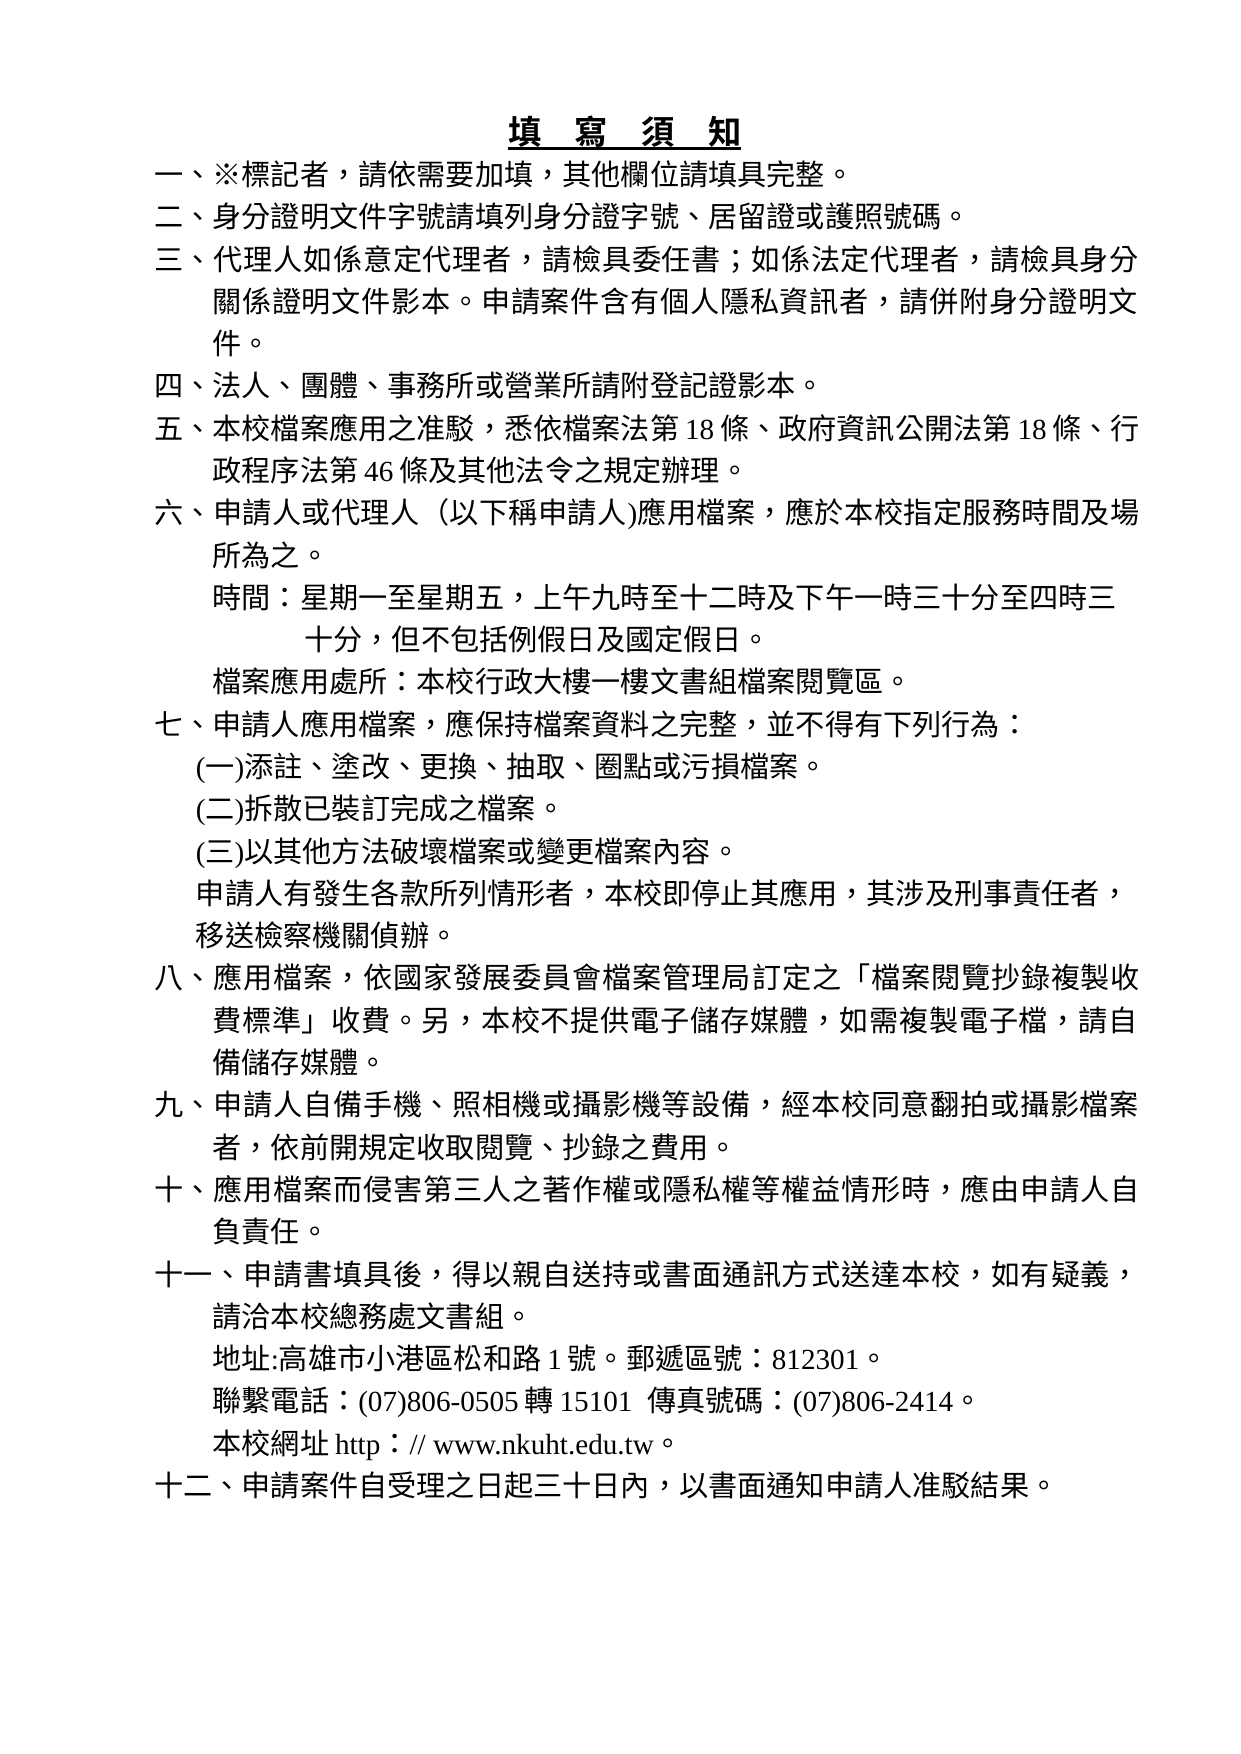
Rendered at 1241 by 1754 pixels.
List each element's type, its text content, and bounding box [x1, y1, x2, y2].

text 申請人有發生各款所列情形者，本校即停止其應用，其涉及刑事責任者， [196, 870, 1140, 913]
text 三、代理人如係意定代理者，請檢具委任書；如係法定代理者，請檢具身分關係證明文件影本。申請案件含有個人隱私資訊者，請併附身分證明文件。 [154, 236, 1140, 363]
text (二)拆散已裝訂完成之檔案。 [196, 786, 1140, 828]
text 九、申請人自備手機、照相機或攝影機等設備，經本校同意翻拍或攝影檔案者，依前開規定收取閱覽、抄錄之費用。 [154, 1082, 1140, 1166]
text (一)添註、塗改、更換、抽取、圈點或污損檔案。 [196, 743, 1140, 786]
text 移送檢察機關偵辦。 [196, 913, 1140, 955]
text 十二、申請案件自受理之日起三十日內，以書面通知申請人准駁結果。 [154, 1462, 1140, 1505]
text 四、法人、團體、事務所或營業所請附登記證影本。 [154, 363, 1140, 405]
text 六、申請人或代理人（以下稱申請人)應用檔案，應於本校指定服務時間及場所為之。 [154, 490, 1140, 574]
text 一、※標記者，請依需要加填，其他欄位請填具完整。 [154, 151, 1140, 194]
text 檔案應用處所：本校行政大樓一樓文書組檔案閱覽區。 [212, 659, 1140, 701]
text 十分，但不包括例假日及國定假日。 [254, 617, 1140, 659]
text 填 寫 須 知 [112, 118, 1137, 151]
text (三)以其他方法破壞檔案或變更檔案內容。 [196, 828, 1140, 870]
text 二、身分證明文件字號請填列身分證字號、居留證或護照號碼。 [154, 194, 1140, 236]
text 八、應用檔案，依國家發展委員會檔案管理局訂定之「檔案閱覽抄錄複製收費標準」收費。另，本校不提供電子儲存媒體，如需複製電子檔，請自備儲存媒體。 [154, 955, 1140, 1082]
text 聯繫電話：(07)806-0505轉15101 傳真號碼：(07)806-2414。 [212, 1378, 1140, 1420]
text 本校網址http：// www.nkuht.edu.tw。 [212, 1420, 1140, 1462]
text 地址:高雄市小港區松和路1號。郵遞區號：812301。 [212, 1336, 1140, 1378]
text 十、應用檔案而侵害第三人之著作權或隱私權等權益情形時，應由申請人自負責任。 [154, 1166, 1140, 1251]
text 十一、申請書填具後，得以親自送持或書面通訊方式送達本校，如有疑義，請洽本校總務處文書組。 [154, 1251, 1140, 1336]
text 五、本校檔案應用之准駁，悉依檔案法第18條、政府資訊公開法第18條、行政程序法第46條及其他法令之規定辦理。 [154, 405, 1140, 490]
text 時間：星期一至星期五，上午九時至十二時及下午一時三十分至四時三 [212, 574, 1140, 617]
text 七、申請人應用檔案，應保持檔案資料之完整，並不得有下列行為： [154, 701, 1140, 743]
